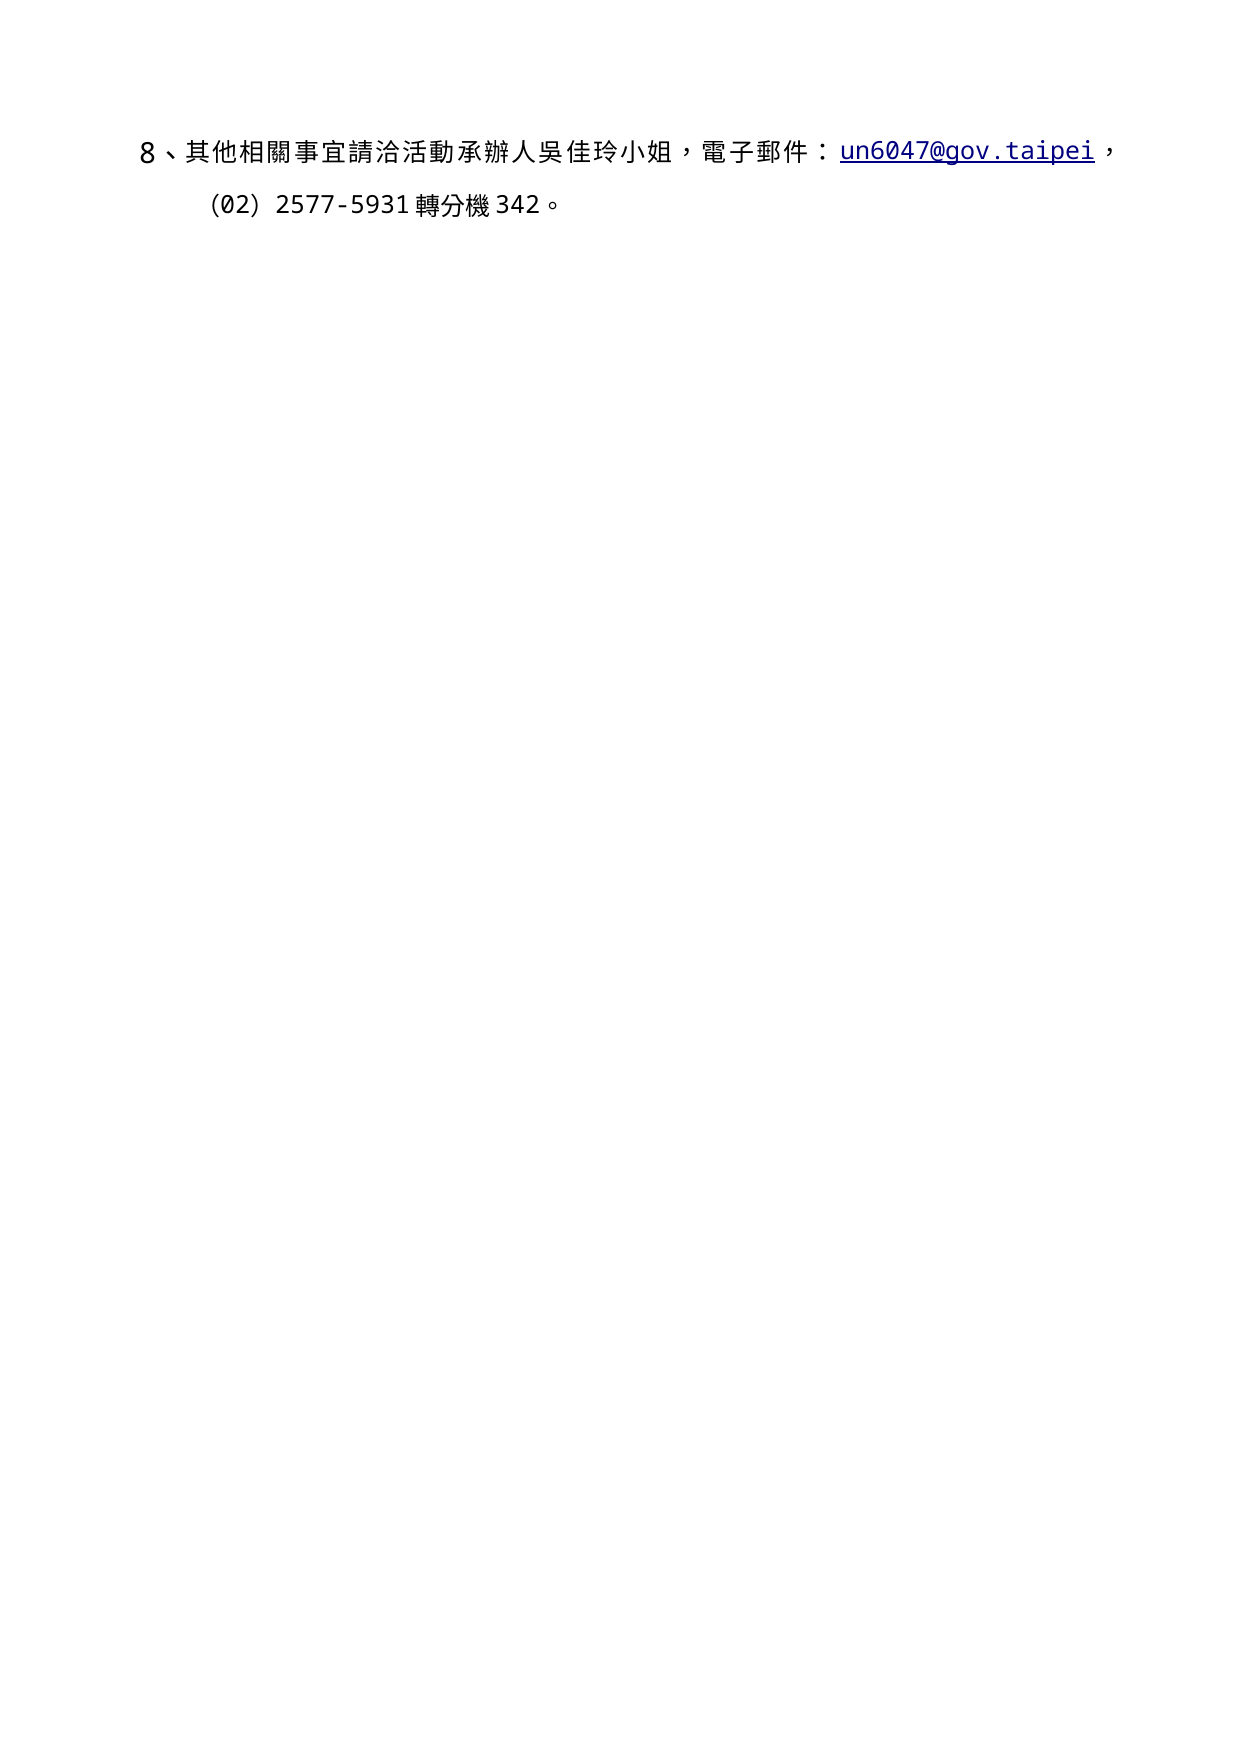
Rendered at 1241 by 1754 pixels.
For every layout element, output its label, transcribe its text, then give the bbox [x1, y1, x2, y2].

list 其他相關事宜請洽活動承辦人吳佳玲小姐，電子郵件：un6047@gov.taipei，（02）2577-5931轉分機342。 [138, 127, 1122, 223]
